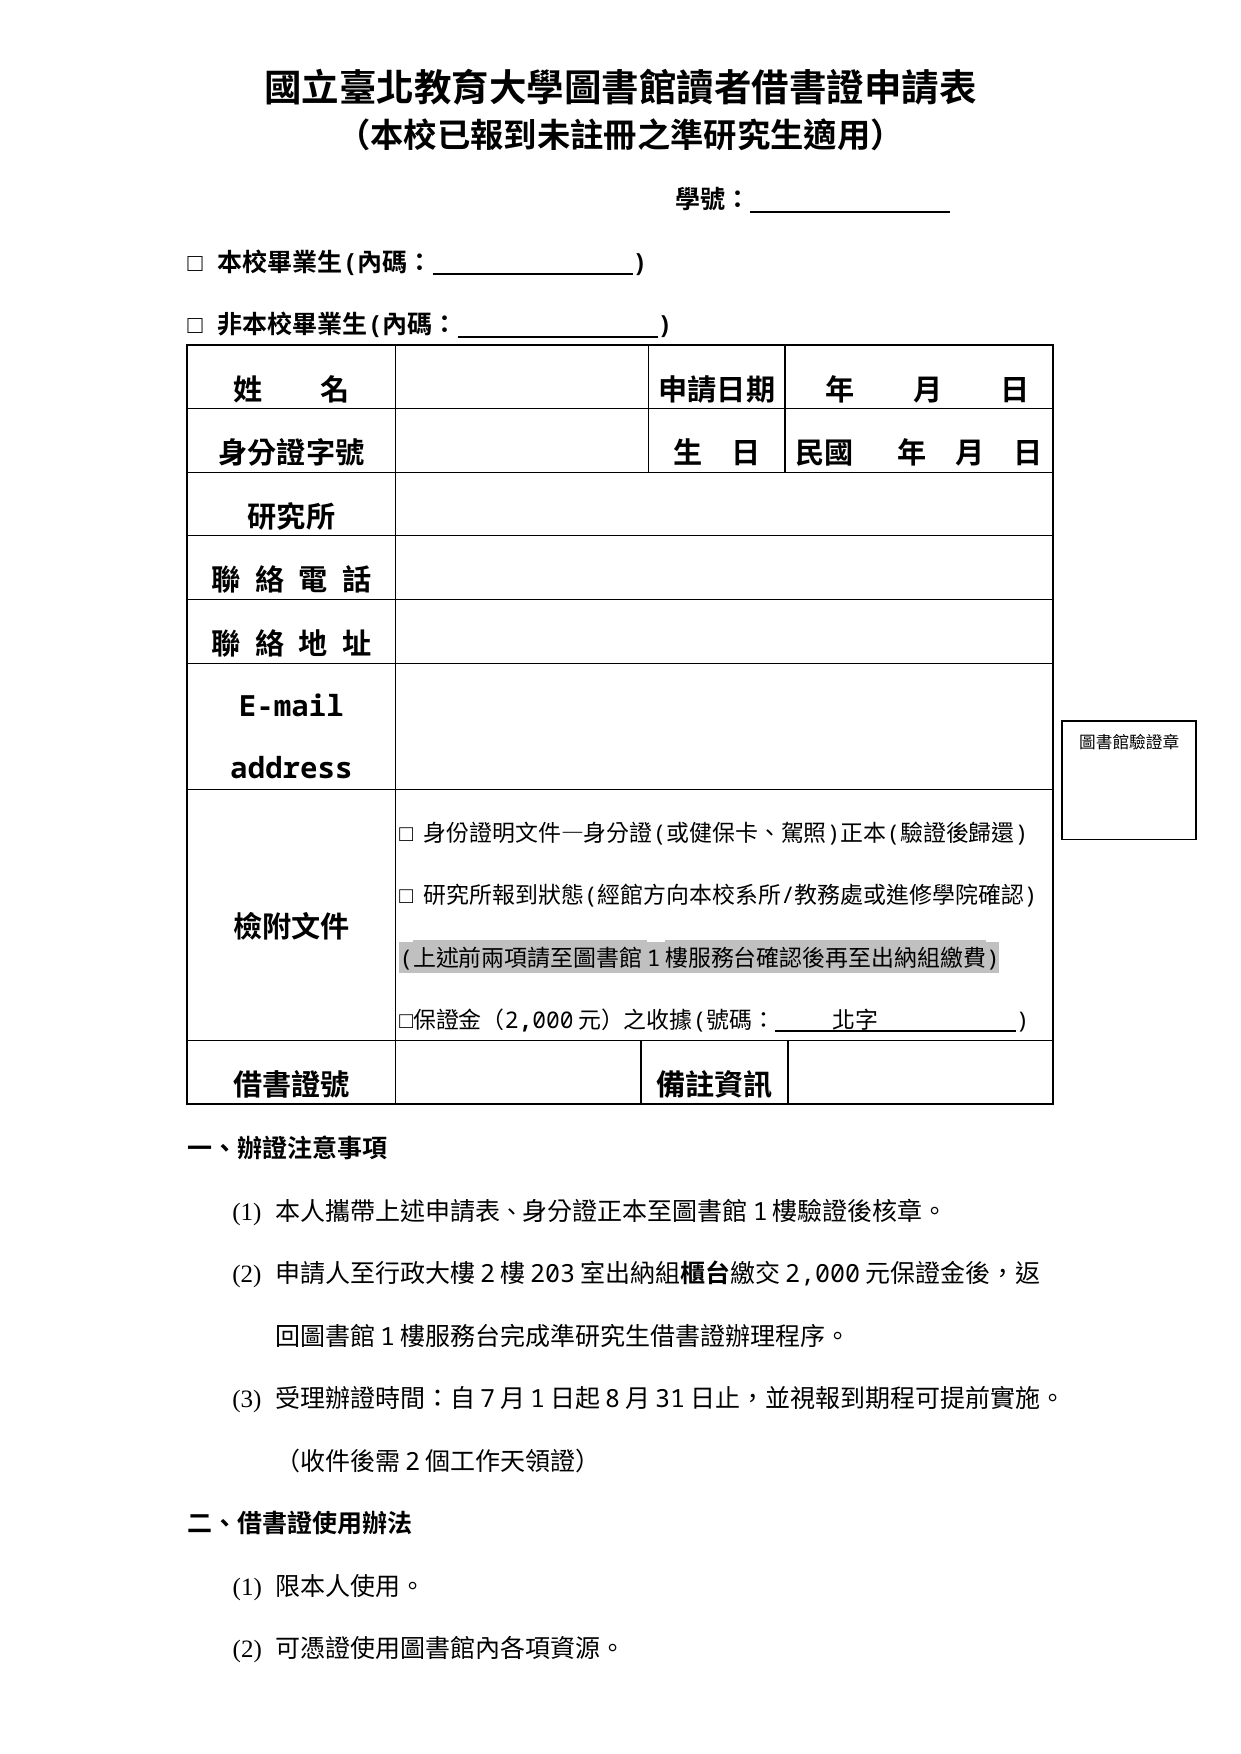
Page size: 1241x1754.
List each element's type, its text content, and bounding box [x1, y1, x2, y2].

list 限本人使用。 [232, 1543, 1053, 1605]
table_cell 身份證明文件—身分證(或健保卡、駕照)正本(驗證後歸還) 研究所報到狀態(經館方向本校系所/教務處或進修學院確認) (上述前兩項請至圖書館1樓服務台確認後再至出納組繳費) □保證金（2,000元）之收據(號碼： 北字 ) [396, 790, 1052, 1039]
table_cell 備註資訊 [642, 1041, 787, 1103]
text [1063, 722, 1195, 839]
text □ 非本校畢業生(內碼： ) [187, 281, 1053, 344]
table_cell 借書證號 [188, 1041, 395, 1103]
table_cell [396, 664, 1052, 788]
table_cell 生 日 [649, 409, 784, 472]
list 本人攜帶上述申請表、身分證正本至圖書館1樓驗證後核章。 [232, 1168, 1053, 1230]
table_cell [396, 536, 1052, 599]
table_header [396, 346, 648, 408]
table_cell 聯 絡 電 話 [188, 536, 395, 599]
table_cell 民國 年 月 日 [786, 409, 1052, 472]
table_cell [396, 473, 1052, 535]
table_cell 研究所 [188, 473, 395, 535]
table_cell 身分證字號 [188, 409, 395, 472]
table_header 姓 名 [188, 346, 395, 408]
list 受理辦證時間：自7月1日起8月31日止，並視報到期程可提前實施。 [232, 1355, 1053, 1418]
text 二、借書證使用辦法 [187, 1480, 1053, 1543]
text 一、辦證注意事項 [187, 1105, 1053, 1168]
text □ 本校畢業生(內碼： ) [187, 219, 1053, 281]
list 申請人至行政大樓2樓203室出納組櫃台繳交2,000元保證金後，返回圖書館1樓服務台完成準研究生借書證辦理程序。 [232, 1230, 1053, 1355]
text 學號： [187, 156, 953, 219]
table_cell [789, 1041, 1052, 1103]
table_cell E-mail address [188, 664, 395, 788]
text 圖書館驗證章 [1077, 729, 1180, 753]
table_cell 聯 絡 地 址 [188, 600, 395, 662]
table_cell 檢附文件 [188, 790, 395, 1039]
text （本校已報到未註冊之準研究生適用） [187, 110, 1053, 156]
list 可憑證使用圖書館內各項資源。 [232, 1605, 1053, 1668]
table_header 年 月 日 [786, 346, 1052, 408]
text （收件後需2個工作天領證） [275, 1418, 1053, 1480]
text 國立臺北教育大學圖書館讀者借書證申請表 [187, 64, 1053, 110]
table_cell [396, 409, 648, 472]
table_header 申請日期 [649, 346, 784, 408]
table_cell [396, 1041, 640, 1103]
table_cell [396, 600, 1052, 662]
